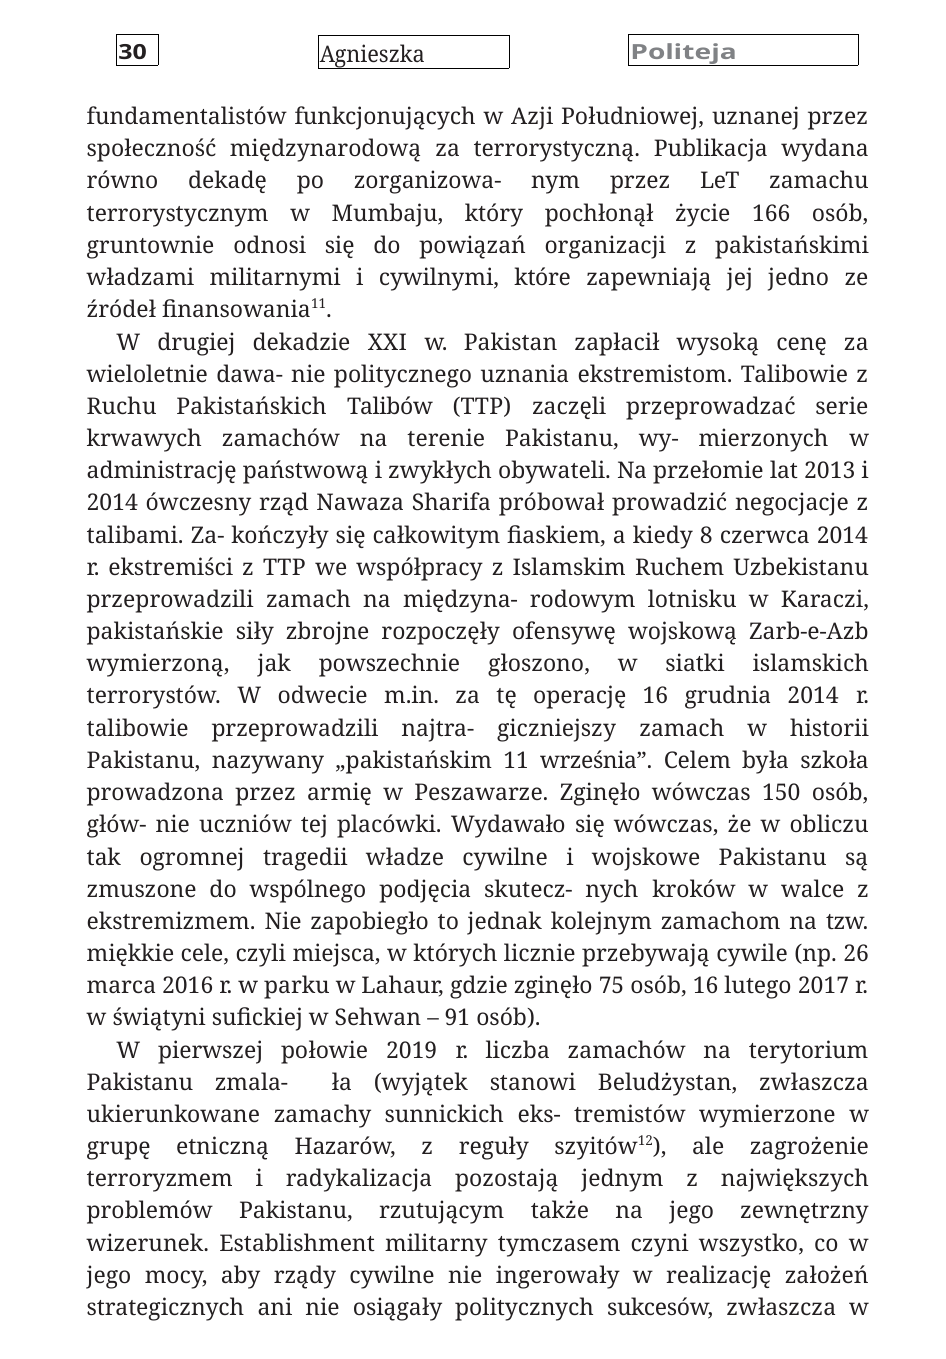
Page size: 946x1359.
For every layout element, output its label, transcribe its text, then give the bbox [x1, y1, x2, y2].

text W pierwszej połowie 2019 r. liczba zamachów na terytorium Pakistanu zmala- ła (wyjątek stanowi Beludżystan, zwłaszcza ukierunkowane zamachy sunnickich eks- tremistów wymierzone w grupę etniczną Hazarów, z reguły szyitów12), ale zagrożenie terroryzmem i radykalizacja pozostają jednym z największych problemów Pakistanu, rzutującym także na jego zewnętrzny wizerunek. Establishment militarny tymczasem czyni wszystko, co w jego mocy, aby rządy cywilne nie ingerowały w realizację założeń strategicznych ani nie osiągały politycznych sukcesów, zwłaszcza w [86, 1033, 869, 1322]
text fundamentalistów funkcjonujących w Azji Południowej, uznanej przez społeczność międzynarodową za terrorystyczną. Publikacja wydana równo dekadę po zorganizowa- nym przez LeT zamachu terrorystycznym w Mumbaju, który pochłonął życie 166 osób, gruntownie odnosi się do powiązań organizacji z pakistańskimi władzami militarnymi i cywilnymi, które zapewniają jej jedno ze źródeł finansowania11. [86, 100, 869, 324]
text W drugiej dekadzie XXI w. Pakistan zapłacił wysoką cenę za wieloletnie dawa- nie politycznego uznania ekstremistom. Talibowie z Ruchu Pakistańskich Talibów (TTP) zaczęli przeprowadzać serie krwawych zamachów na terenie Pakistanu, wy- mierzonych w administrację państwową i zwykłych obywateli. Na przełomie lat 2013 i 2014 ówczesny rząd Nawaza Sharifa próbował prowadzić negocjacje z talibami. Za- kończyły się całkowitym fiaskiem, a kiedy 8 czerwca 2014 r. ekstremiści z TTP we współpracy z Islamskim Ruchem Uzbekistanu przeprowadzili zamach na międzyna- rodowym lotnisku w Karaczi, pakistańskie siły zbrojne rozpoczęły ofensywę wojskową Zarb-e-Azb wymierzoną, jak powszechnie głoszono, w siatki islamskich terrorystów. W odwecie m.in. za tę operację 16 grudnia 2014 r. talibowie przeprowadzili najtra- giczniejszy zamach w historii Pakistanu, nazywany „pakistańskim 11 września”. Celem była szkoła prowadzona przez armię w Peszawarze. Zginęło wówczas 150 osób, głów- nie uczniów tej placówki. Wydawało się wówczas, że w obliczu tak ogromnej tragedii władze cywilne i wojskowe Pakistanu są zmuszone do wspólnego podjęcia skutecz- nych kroków w walce z ekstremizmem. Nie zapobiegło to jednak kolejnym zamachom na tzw. miękkie cele, czyli miejsca, w których licznie przebywają cywile (np. 26 marca 2016 r. w parku w Lahaur, gdzie zginęło 75 osób, 16 lutego 2017 r. w świątyni sufickiej w Sehwan – 91 osób). [86, 325, 869, 1033]
